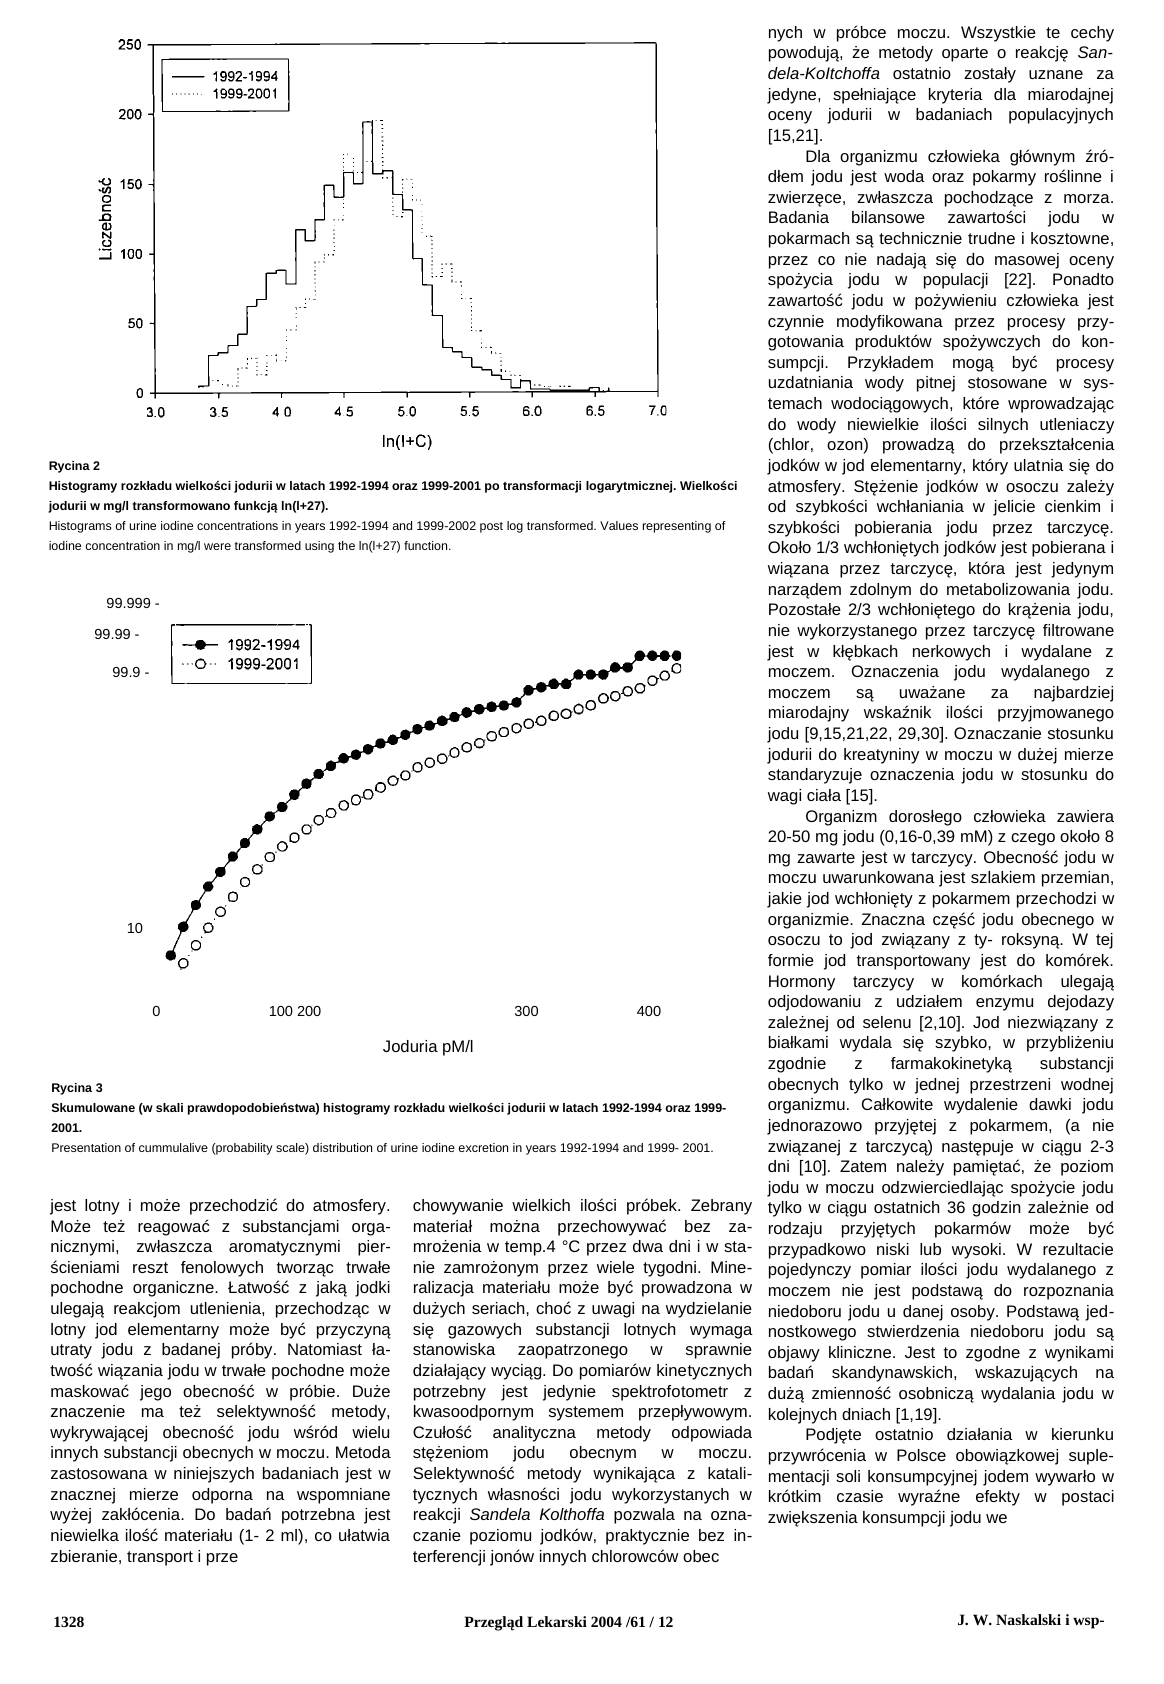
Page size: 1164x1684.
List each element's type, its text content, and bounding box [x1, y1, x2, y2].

text Dla organizmu człowieka głównym źró­dłem jodu jest woda oraz pokarmy roślinne i zwierzęce, zwłaszcza pochodzące z mo­rza. Badania bilansowe zawartości jodu w pokarmach są technicznie trudne i kosztow­ne, przez co nie nadają się do masowej oce­ny spożycia jodu w populacji [22]. Ponadto zawartość jodu w pożywieniu człowieka jest czynnie modyfikowana przez procesy przy­gotowania produktów spożywczych do kon­sumpcji. Przykładem mogą być procesy uzdatniania wody pitnej stosowane w sys­temach wodociągowych, które wprowadza­jąc do wody niewielkie ilości silnych utlenia­czy (chlor, ozon) prowadzą do przekształ­cenia jodków w jod elementarny, który ulat­nia się do atmosfery. Stężenie jodków w osoczu zależy od szybkości wchłaniania w jelicie cienkim i szybkości pobierania jodu przez tarczycę. Około 1/3 wchłoniętych jod­ków jest pobierana i wiązana przez tarczy­cę, która jest jedynym narządem zdolnym do metabolizowania jodu. Pozostałe 2/3 wchłoniętego do krążenia jodu, nie wyko­rzystanego przez tarczycę filtrowane jest w kłębkach nerkowych i wydalane z moczem. Oznaczenia jodu wydalanego z moczem są uważane za najbardziej miarodajny wskaź­nik ilości przyjmowanego jodu [9,15,21,22, 29,30]. Oznaczanie stosunku jodurii do kre­atyniny w moczu w dużej mierze standary­zuje oznaczenia jodu w stosunku do wagi ciała [15]. [768, 146, 1114, 805]
text 99.9 - [112, 663, 159, 680]
text Rycina 3 [51, 1081, 751, 1096]
text chowywanie wielkich ilości próbek. Zebra­ny materiał można przechowywać bez za­mrożenia w temp.4 °C przez dwa dni i w sta­nie zamrożonym przez wiele tygodni. Mine­ralizacja materiału może być prowadzona w dużych seriach, choć z uwagi na wydzie­lanie się gazowych substancji lotnych wy­maga stanowiska zaopatrzonego w spraw­nie działający wyciąg. Do pomiarów kine­tycznych potrzebny jest jedynie spektrofo­tometr z kwasoodpornym systemem prze­pływowym. Czułość analityczna metody od­powiada stężeniom jodu obecnym w moczu. Selektywność metody wynikająca z katali­tycznych własności jodu wykorzystanych w reakcji Sandela Kolthoffa pozwala na ozna­czanie poziomu jodków, praktycznie bez in­terferencji jonów innych chlorowców obec­ [413, 1196, 752, 1566]
text Presentation of cummulalive (probability scale) distribution of urine iodine excretion in years 1992-1994 and 1999- 2001. [51, 1141, 751, 1155]
text 99.99 - [94, 626, 159, 643]
text 99.999 - [94, 595, 159, 611]
picture [165, 624, 682, 970]
text 300 400 [514, 1002, 668, 1019]
text Podjęte ostatnio działania w kierunku przywrócenia w Polsce obowiązkowej suple- mentacji soli konsumpcyjnej jodem wywar­ło w krótkim czasie wyraźne efekty w po­staci zwiększenia konsumpcji jodu we [768, 1425, 1114, 1527]
text Przegląd Lekarski 2004 /61 / 12 [464, 1613, 703, 1631]
text nych w próbce moczu. Wszystkie te cechy powodują, że metody oparte o reakcję San- dela-KoItchoffa ostatnio zostały uznane za jedyne, spełniające kryteria dla miarodajnej oceny jodurii w badaniach populacyjnych [15,21]. [768, 23, 1114, 145]
text Histograms of urine iodine concentrations in years 1992-1994 and 1999-2002 post log transformed. Values representing of iodine concentration in mg/l were transformed using the ln(l+27) function. [48, 519, 748, 553]
picture [98, 39, 667, 450]
text Rycina 2 [48, 458, 748, 473]
text 0 [152, 1003, 165, 1019]
text Organizm dorosłego człowieka zawiera 20-50 mg jodu (0,16-0,39 mM) z czego około 8 mg zawarte jest w tarczycy. Obecność jodu w moczu uwarunkowana jest szlakiem prze­mian, jakie jod wchłonięty z pokarmem prze­chodzi w organizmie. Znaczna część jodu obecnego w osoczu to jod związany z ty- roksyną. W tej formie jod transportowany jest do komórek. Hormony tarczycy w ko­mórkach ulegają odjodowaniu z udziałem enzymu dejodazy zależnej od selenu [2,10]. Jod niezwiązany z białkami wydala się szyb­ko, w przybliżeniu zgodnie z farmakokine­tyką substancji obecnych tylko w jednej przestrzeni wodnej organizmu. Całkowite wydalenie dawki jodu jednorazowo przyję­tej z pokarmem, (a nie związanej z tarczy­cą) następuje w ciągu 2-3 dni [10]. Zatem należy pamiętać, że poziom jodu w moczu odzwierciedlając spożycie jodu tylko w cią­gu ostatnich 36 godzin zależnie od rodzaju przyjętych pokarmów może być przypadko­wo niski lub wysoki. W rezultacie pojedyn­czy pomiar ilości jodu wydalanego z mo­czem nie jest podstawą do rozpoznania nie­doboru jodu u danej osoby. Podstawą jed­nostkowego stwierdzenia niedoboru jodu są objawy kliniczne. Jest to zgodne z wynika­mi badań skandynawskich, wskazujących na dużą zmienność osobniczą wydalania jodu w kolejnych dniach [1,19]. [768, 806, 1114, 1424]
text J. W. Naskalski i wsp- [957, 1611, 1114, 1629]
text Histogramy rozkładu wielkości jodurii w latach 1992-1994 oraz 1999-2001 po transformacji logarytmicznej. Wielkości jodurii w mg/l transformowano funkcją ln(l+27). [48, 478, 748, 513]
text Skumulowane (w skali prawdopodobieństwa) histogramy rozkładu wielkości jodurii w latach 1992-1994 oraz 1999-2001. [51, 1101, 751, 1135]
text 10 [127, 920, 148, 936]
text 100 200 [268, 1003, 421, 1019]
text Joduria pM/l [383, 1037, 491, 1056]
text 1328 [53, 1613, 91, 1631]
text jest lotny i może przechodzić do atmosfery. Może też reagować z substancjami orga­nicznymi, zwłaszcza aromatycznymi pier­ścieniami reszt fenolowych tworząc trwałe pochodne organiczne. Łatwość z jaką jodki ulegają reakcjom utlenienia, przechodząc w lotny jod elementarny może być przyczyną utraty jodu z badanej próby. Natomiast ła­twość wiązania jodu w trwałe pochodne może maskować jego obecność w próbie. Duże znaczenie ma też selektywność me­tody, wykrywającej obecność jodu wśród wielu innych substancji obecnych w moczu. Metoda zastosowana w niniejszych bada­niach jest w znacznej mierze odporna na wspomniane wyżej zakłócenia. Do badań potrzebna jest niewielka ilość materiału (1- 2 ml), co ułatwia zbieranie, transport i prze­ [50, 1196, 391, 1566]
